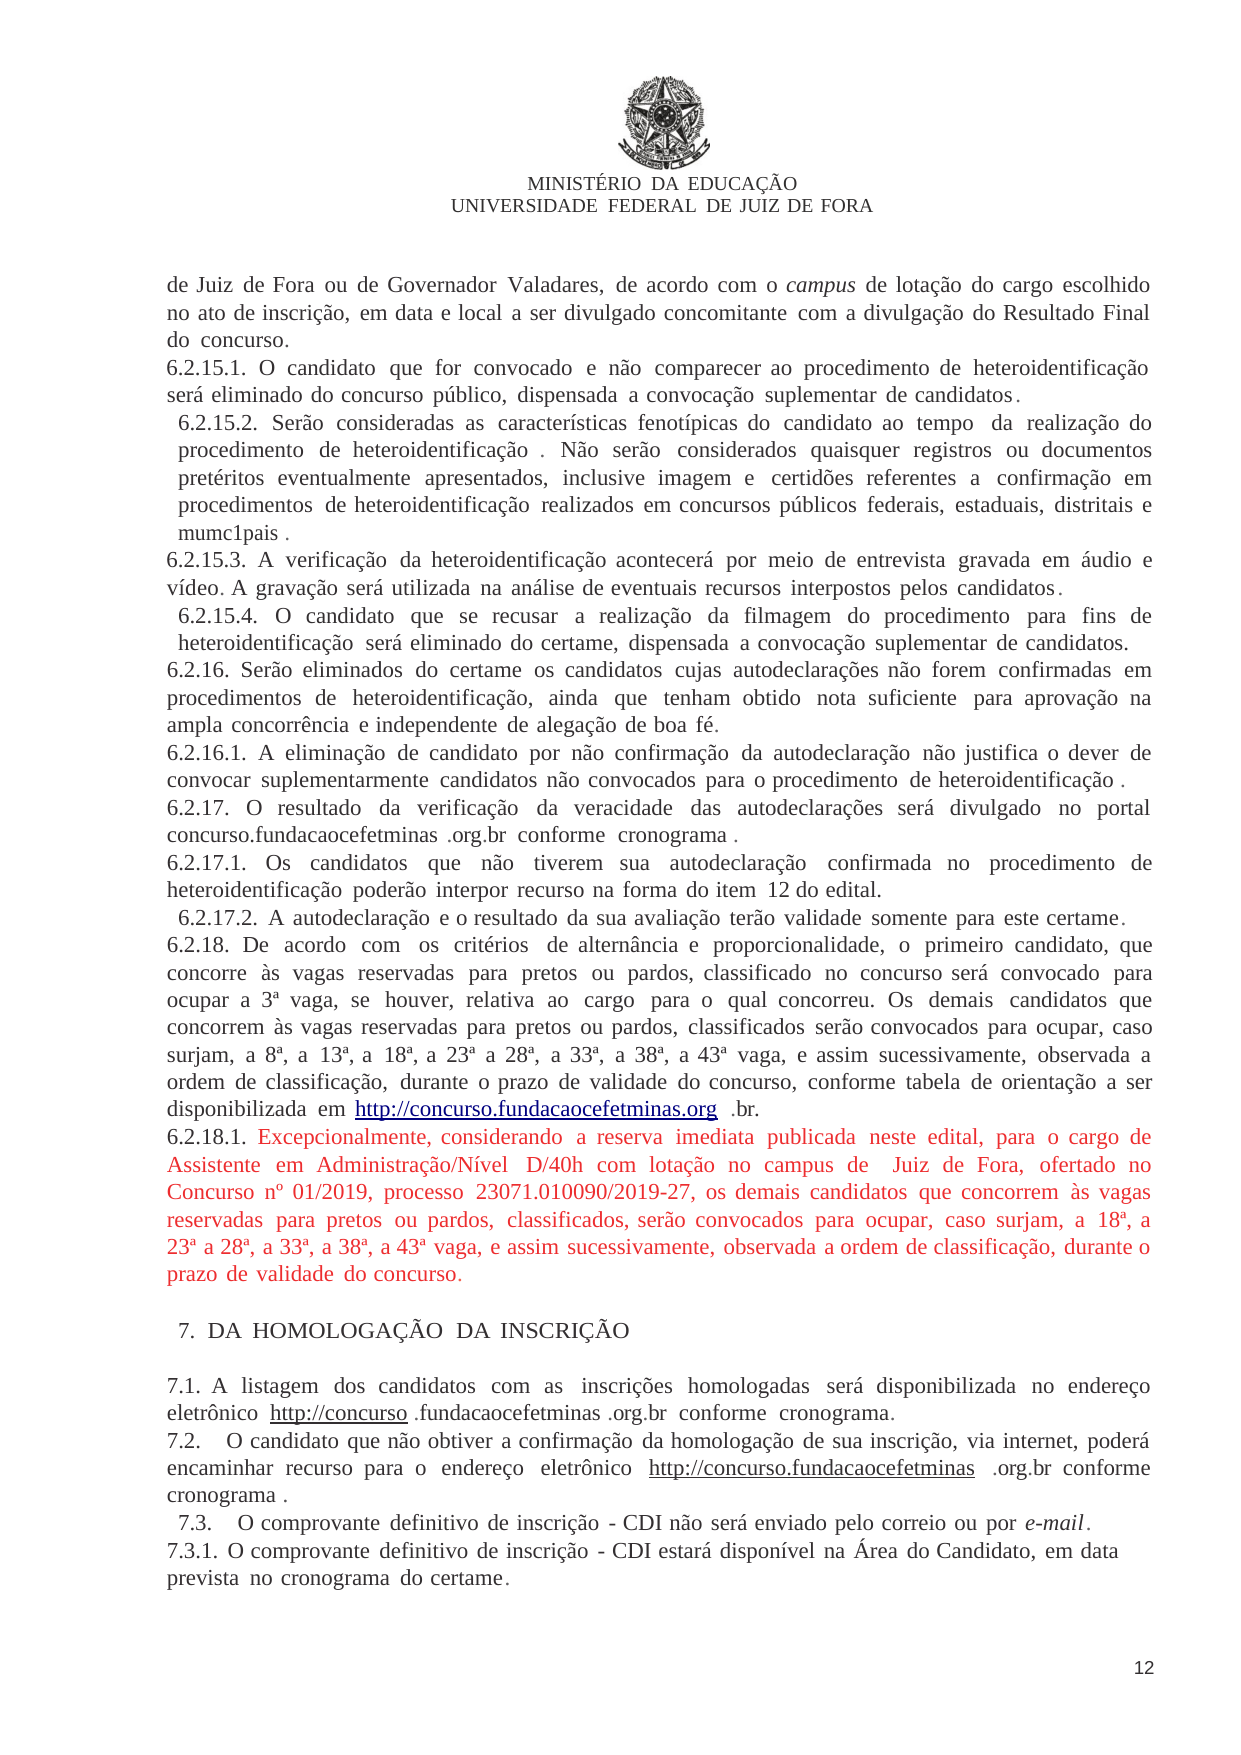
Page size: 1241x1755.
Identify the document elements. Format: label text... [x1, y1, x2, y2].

list O resultado da verificação da veracidade das autodeclarações será divulgado no portal concurso.fundacaocefetminas .org.br conforme cronograma . [167, 793, 1150, 847]
list A listagem dos candidatos com as inscrições homologadas será disponibilizada no endereço eletrônico http://concurso .fundacaocefetminas .org.br conforme cronograma. [167, 1372, 1151, 1426]
list O comprovante definitivo de inscrição - CDI estará disponível na Área do Candidato, em data prevista no cronograma do certame. [167, 1537, 1137, 1591]
list O comprovante definitivo de inscrição - CDI não será enviado pelo correio ou por e-mail. [178, 1509, 1166, 1535]
list Os candidatos que não tiverem sua autodeclaração confirmada no procedimento de heteroidentificação poderão interpor recurso na forma do item 12 do edital. [167, 849, 1152, 903]
list O candidato que for convocado e não comparecer ao procedimento de heteroidentificação será eliminado do concurso público, dispensada a convocação suplementar de candidatos. [166, 354, 1149, 408]
list Excepcionalmente, considerando a reserva imediata publicada neste edital, para o cargo de Assistente em Administração/Nível D/40h com lotação no campus de Juiz de Fora, ofertado no Concurso nº 01/2019, processo 23071.010090/2019-27, os demais candidatos que concorrem às vagas reservadas para pretos ou pardos, classificados, serão convocados para ocupar, caso surjam, a 18ª, a 23ª a 28ª, a 33ª, a 38ª, a 43ª vaga, e assim sucessivamente, observada a ordem de classificação, durante o prazo de validade do concurso. [167, 1123, 1152, 1287]
list O candidato que não obtiver a confirmação da homologação de sua inscrição, via internet, poderá encaminhar recurso para o endereço eletrônico http://concurso.fundacaocefetminas .org.br conforme cronograma . [167, 1427, 1150, 1508]
list De acordo com os critérios de alternância e proporcionalidade, o primeiro candidato, que concorre às vagas reservadas para pretos ou pardos, classificado no concurso será convocado para ocupar a 3ª vaga, se houver, relativa ao cargo para o qual concorreu. Os demais candidatos que concorrem às vagas reservadas para pretos ou pardos, classificados serão convocados para ocupar, caso surjam, a 8ª, a 13ª, a 18ª, a 23ª a 28ª, a 33ª, a 38ª, a 43ª vaga, e assim sucessivamente, observada a ordem de classificação, durante o prazo de validade do concurso, conforme tabela de orientação a ser disponibilizada em http://concurso.fundacaocefetminas.org .br. [167, 931, 1153, 1122]
list DA HOMOLOGAÇÃO DA INSCRIÇÃO [178, 1317, 1166, 1344]
list A verificação da heteroidentificação acontecerá por meio de entrevista gravada em áudio e vídeo. A gravação será utilizada na análise de eventuais recursos interpostos pelos candidatos. [166, 546, 1152, 600]
list A autodeclaração e o resultado da sua avaliação terão validade somente para este certame. [178, 904, 1166, 930]
list Serão consideradas as características fenotípicas do candidato ao tempo da realização do procedimento de heteroidentificação . Não serão considerados quaisquer registros ou documentos pretéritos eventualmente apresentados, inclusive imagem e certidões referentes a confirmação em procedimentos de heteroidentificação realizados em concursos públicos federais, estaduais, distritais e mumc1pais . [178, 409, 1152, 545]
text de Juiz de Fora ou de Governador Valadares, de acordo com o campus de lotação do cargo escolhido no ato de inscrição, em data e local a ser divulgado concomitante com a divulgação do Resultado Final do concurso. [167, 271, 1151, 353]
list A eliminação de candidato por não confirmação da autodeclaração não justifica o dever de convocar suplementarmente candidatos não convocados para o procedimento de heteroidentificação . [167, 739, 1151, 792]
list O candidato que se recusar a realização da filmagem do procedimento para fins de heteroidentificação será eliminado do certame, dispensada a convocação suplementar de candidatos. [178, 602, 1152, 656]
list Serão eliminados do certame os candidatos cujas autodeclarações não forem confirmadas em procedimentos de heteroidentificação, ainda que tenham obtido nota suficiente para aprovação na ampla concorrência e independente de alegação de boa fé. [167, 657, 1152, 738]
